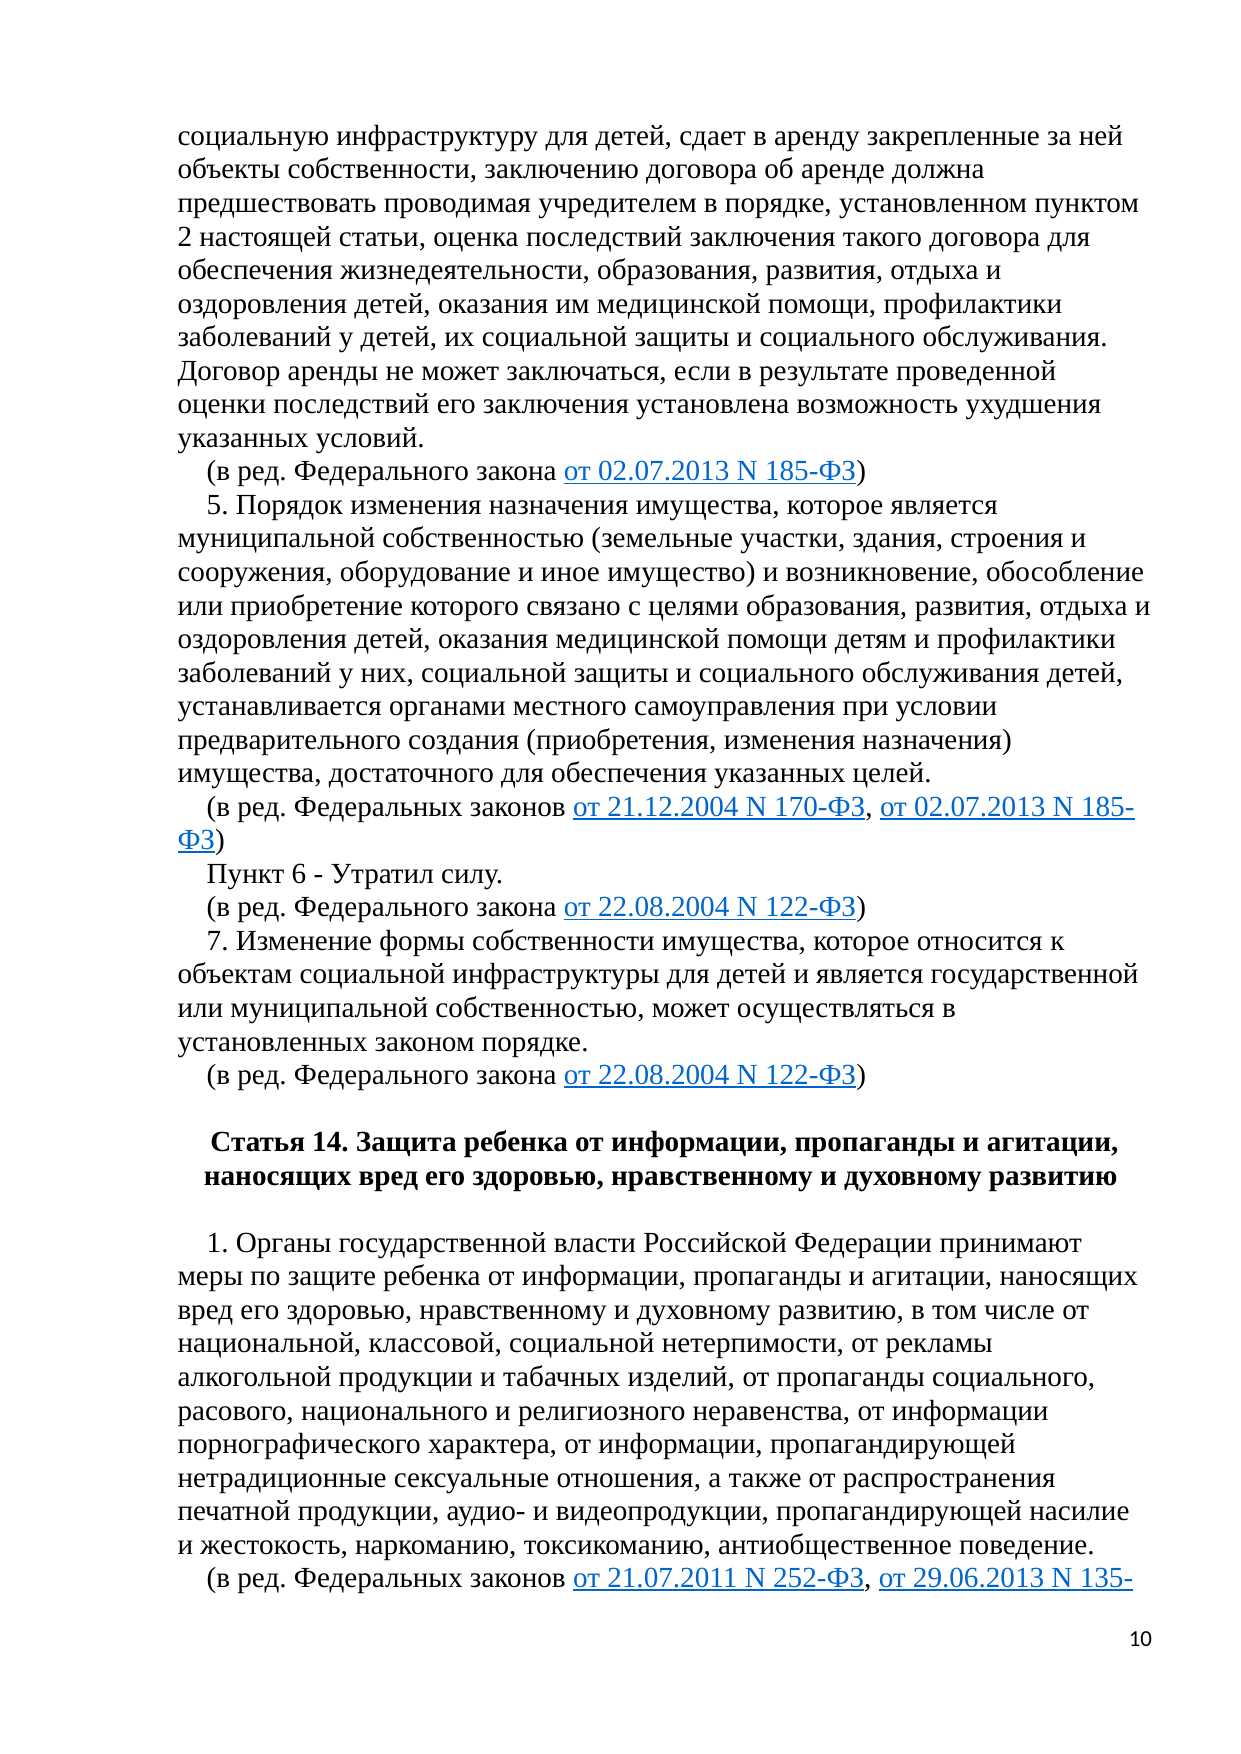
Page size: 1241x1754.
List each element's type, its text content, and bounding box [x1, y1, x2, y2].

text 1. Органы государственной власти Российской Федерации принимают меры по защите ребенка от информации, пропаганды и агитации, наносящих вред его здоровью, нравственному и духовному развитию, в том числе от национальной, классовой, социальной нетерпимости, от рекламы алкогольной продукции и табачных изделий, от пропаганды социального, расового, национального и религиозного неравенства, от информации порнографического характера, от информации, пропагандирующей нетрадиционные сексуальные отношения, а также от распространения печатной продукции, аудио- и видеопродукции, пропагандирующей насилие и жестокость, наркоманию, токсикоманию, антиобщественное поведение. (в ред. Федеральных законов от 21.07.2011 N 252-ФЗ, от 29.06.2013 N 135- [177, 1191, 1152, 1594]
subtitle Статья 14. Защита ребенка от информации, пропаганды и агитации, наносящих вред его здоровью, нравственному и духовному развитию [177, 1124, 1152, 1191]
text социальную инфраструктуру для детей, сдает в аренду закрепленные за ней объекты собственности, заключению договора об аренде должна предшествовать проводимая учредителем в порядке, установленном пунктом 2 настоящей статьи, оценка последствий заключения такого договора для обеспечения жизнедеятельности, образования, развития, отдыха и оздоровления детей, оказания им медицинской помощи, профилактики заболеваний у детей, их социальной защиты и социального обслуживания. Договор аренды не может заключаться, если в результате проведенной оценки последствий его заключения установлена возможность ухудшения указанных условий. (в ред. Федерального закона от 02.07.2013 N 185-ФЗ) 5. Порядок изменения назначения имущества, которое является муниципальной собственностью (земельные участки, здания, строения и сооружения, оборудование и иное имущество) и возникновение, обособление или приобретение которого связано с целями образования, развития, отдыха и оздоровления детей, оказания медицинской помощи детям и профилактики заболеваний у них, социальной защиты и социального обслуживания детей, устанавливается органами местного самоуправления при условии предварительного создания (приобретения, изменения назначения) имущества, достаточного для обеспечения указанных целей. (в ред. Федеральных законов от 21.12.2004 N 170-ФЗ, от 02.07.2013 N 185-ФЗ) Пункт 6 - Утратил силу. (в ред. Федерального закона от 22.08.2004 N 122-ФЗ) 7. Изменение формы собственности имущества, которое относится к объектам социальной инфраструктуры для детей и является государственной или муниципальной собственностью, может осуществляться в установленных законом порядке. (в ред. Федерального закона от 22.08.2004 N 122-ФЗ) [177, 118, 1152, 1124]
